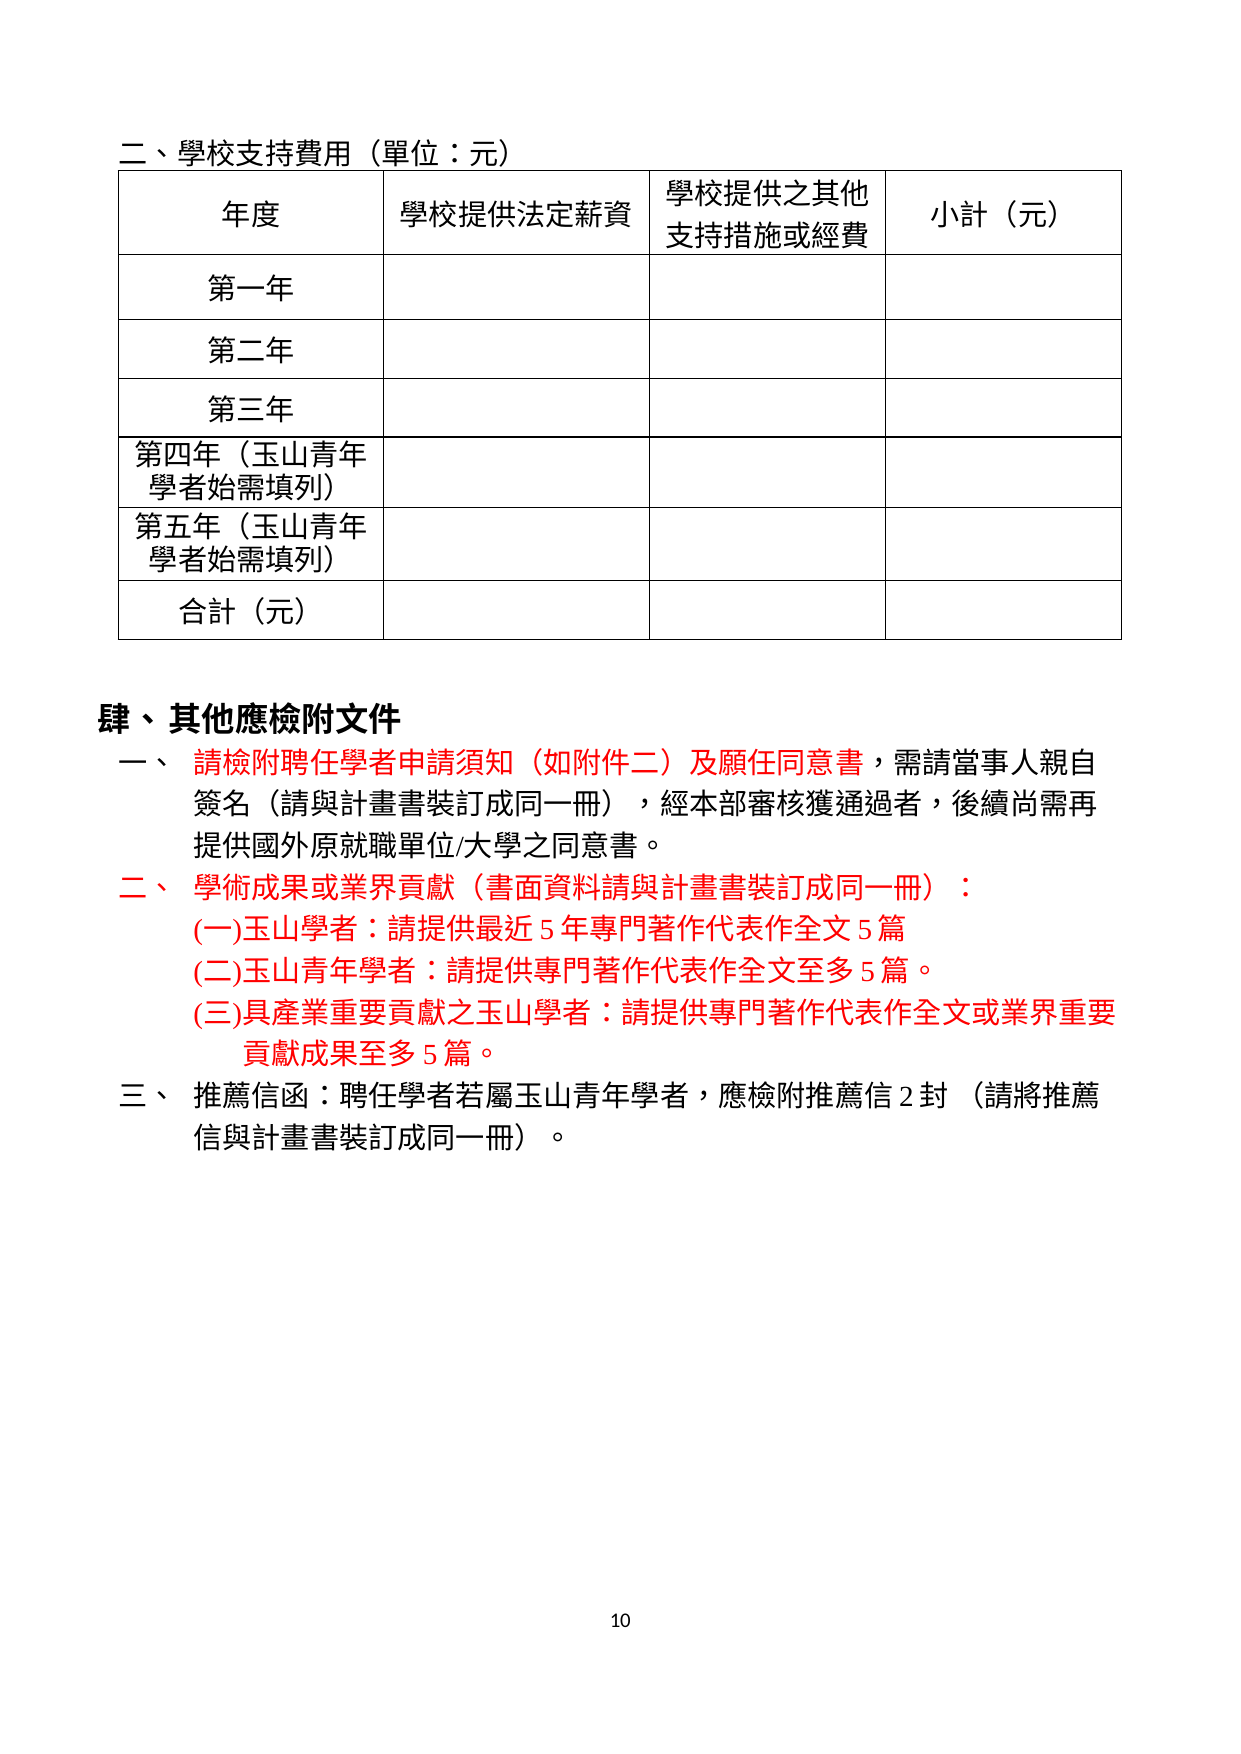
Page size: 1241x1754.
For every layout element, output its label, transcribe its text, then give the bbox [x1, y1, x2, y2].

table_cell 第五年（玉山青年學者始需填列） [119, 508, 383, 580]
list 推薦信函：聘任學者若屬玉山青年學者，應檢附推薦信2封 （請將推薦信與計畫書裝訂成同一冊）。 [118, 1073, 1122, 1156]
table_cell 第二年 [119, 320, 383, 378]
table_cell [650, 508, 885, 580]
table_cell [886, 581, 1121, 639]
table_cell [650, 379, 885, 436]
table_cell [384, 508, 649, 580]
table_cell [886, 508, 1121, 580]
table_cell [886, 379, 1121, 436]
table_cell 第三年 [119, 379, 383, 436]
table_cell [384, 581, 649, 639]
table_header 學校提供之其他支持措施或經費 [650, 171, 885, 254]
table_cell [650, 581, 885, 639]
table_cell [384, 379, 649, 436]
table_cell [650, 320, 885, 378]
table_cell 第四年（玉山青年學者始需填列） [119, 438, 383, 507]
list 請檢附聘任學者申請須知（如附件二）及願任同意書，需請當事人親自簽名（請與計畫書裝訂成同一冊），經本部審核獲通過者，後續尚需再提供國外原就職單位/大學之同意書。 [118, 740, 1122, 865]
table_cell 第一年 [119, 255, 383, 318]
table_cell [886, 255, 1121, 318]
list 其他應檢附文件 [98, 698, 1122, 740]
list 玉山學者：請提供最近5年專門著作代表作全文5篇 [193, 906, 1122, 948]
table_cell 合計（元） [119, 581, 383, 639]
table_cell [886, 438, 1121, 507]
list 具產業重要貢獻之玉山學者：請提供專門著作代表作全文或業界重要貢獻成果至多5篇。 [193, 990, 1122, 1073]
list 學校支持費用（單位：元） [118, 143, 1122, 170]
table_cell [384, 438, 649, 507]
table_cell [650, 255, 885, 318]
table_cell [384, 255, 649, 318]
table_header 學校提供法定薪資 [384, 171, 649, 254]
table_header 小計（元） [886, 171, 1121, 254]
list 學術成果或業界貢獻（書面資料請與計畫書裝訂成同一冊）： [118, 865, 1122, 906]
list 玉山青年學者：請提供專門著作代表作全文至多5篇。 [193, 948, 1122, 990]
table_header 年度 [119, 171, 383, 254]
table_cell [886, 320, 1121, 378]
table_cell [384, 320, 649, 378]
table_cell [650, 438, 885, 507]
